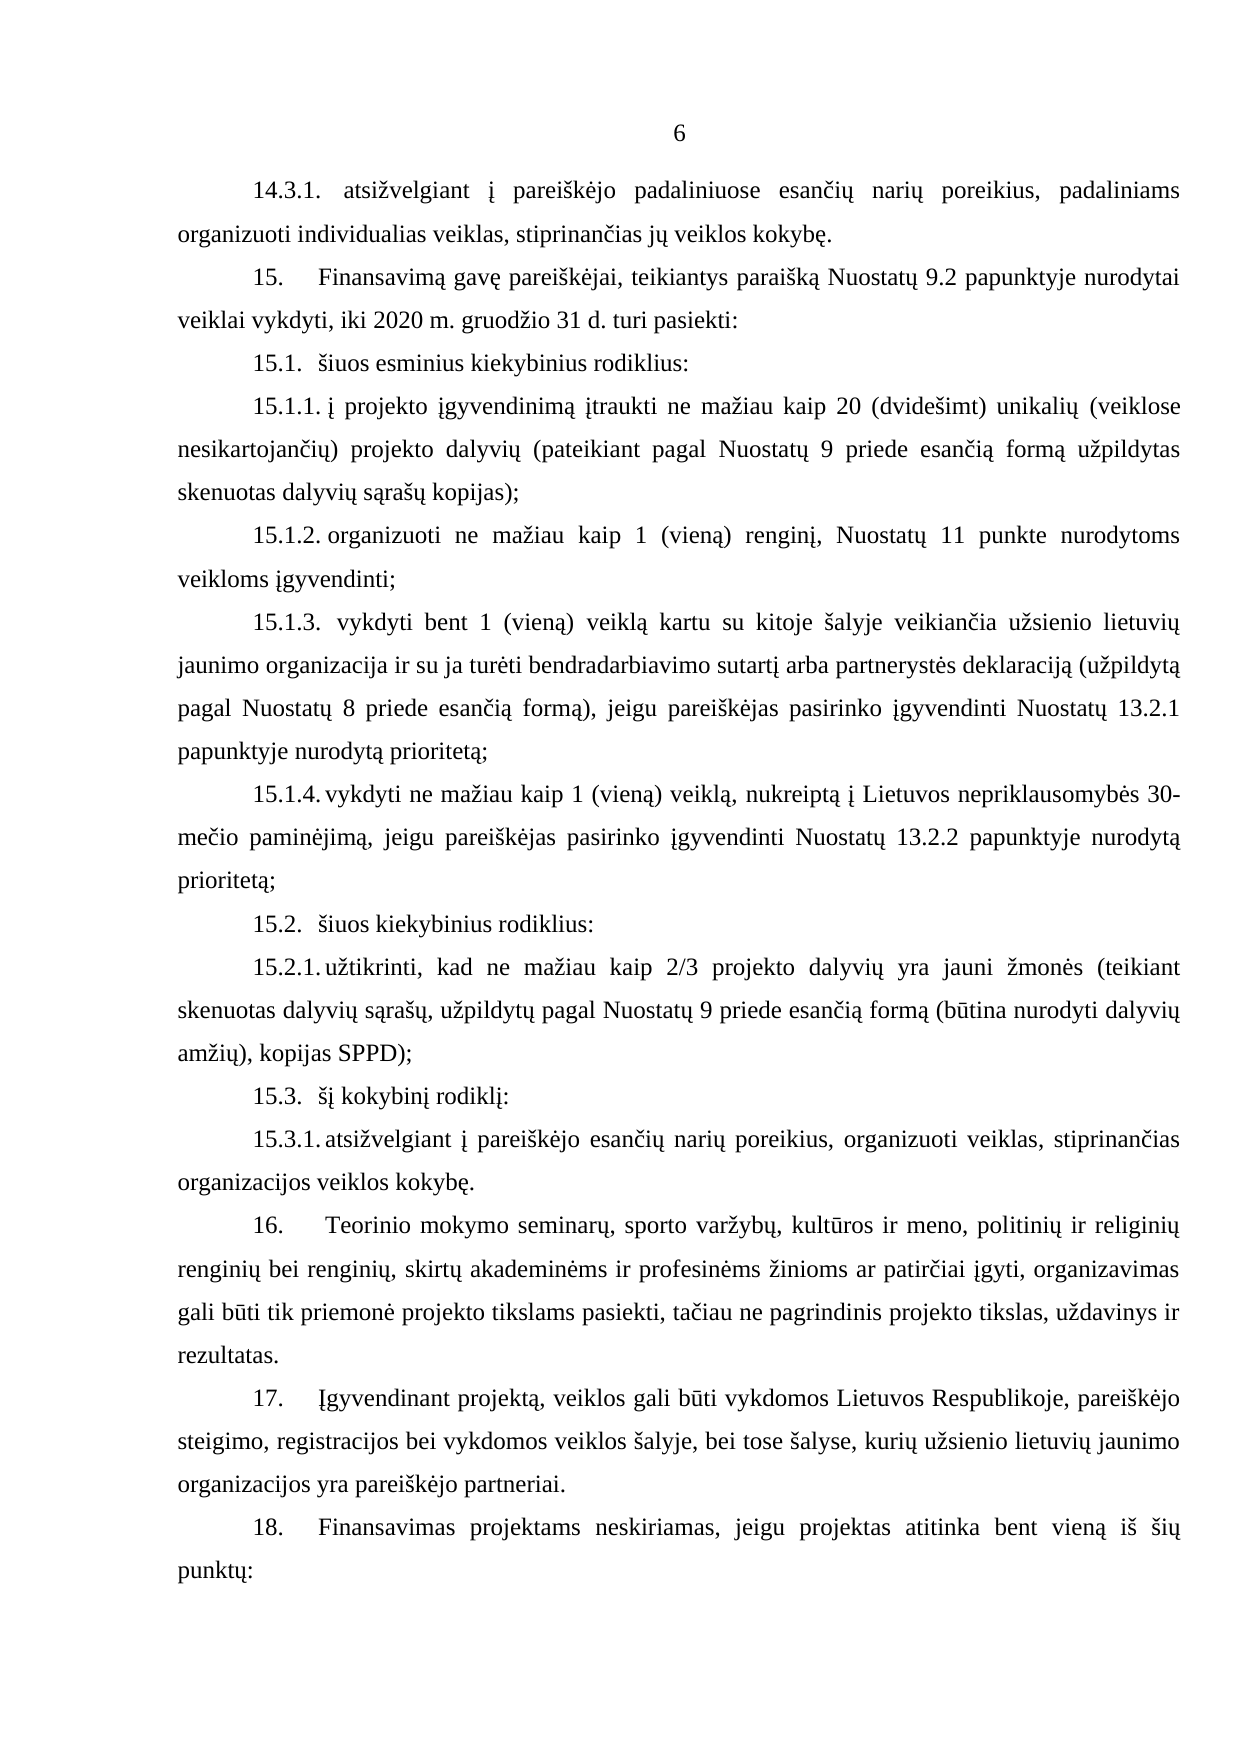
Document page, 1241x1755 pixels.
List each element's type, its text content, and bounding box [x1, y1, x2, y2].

text 15.1.3. vykdyti bent 1 (vieną) veiklą kartu su kitoje šalyje veikiančia užsienio lietuvių jaunimo organizacija ir su ja turėti bendradarbiavimo sutartį arba partnerystės deklaraciją (užpildytą pagal Nuostatų 8 priede esančią formą), jeigu pareiškėjas pasirinko įgyvendinti Nuostatų 13.2.1 papunktyje nurodytą prioritetą; [177, 607, 1181, 765]
text 18. Finansavimas projektams neskiriamas, jeigu projektas atitinka bent vieną iš šių punktų: [177, 1512, 1181, 1584]
text 14.3.1. atsižvelgiant į pareiškėjo padaliniuose esančių narių poreikius, padaliniams organizuoti individualias veiklas, stiprinančias jų veiklos kokybę. [177, 176, 1181, 247]
text 15.2. šiuos kiekybinius rodiklius: [177, 909, 1181, 937]
text 15.1.1. į projekto įgyvendinimą įtraukti ne mažiau kaip 20 (dvidešimt) unikalių (veiklose nesikartojančių) projekto dalyvių (pateikiant pagal Nuostatų 9 priede esančią formą užpildytas skenuotas dalyvių sąrašų kopijas); [177, 391, 1181, 506]
text 15.1. šiuos esminius kiekybinius rodiklius: [177, 348, 1181, 377]
text 17. Įgyvendinant projektą, veiklos gali būti vykdomos Lietuvos Respublikoje, pareiškėjo steigimo, registracijos bei vykdomos veiklos šalyje, bei tose šalyse, kurių užsienio lietuvių jaunimo organizacijos yra pareiškėjo partneriai. [177, 1383, 1181, 1498]
text 15. Finansavimą gavę pareiškėjai, teikiantys paraišką Nuostatų 9.2 papunktyje nurodytai veiklai vykdyti, iki 2020 m. gruodžio 31 d. turi pasiekti: [177, 262, 1181, 334]
text 15.1.4. vykdyti ne mažiau kaip 1 (vieną) veiklą, nukreiptą į Lietuvos nepriklausomybės 30-mečio paminėjimą, jeigu pareiškėjas pasirinko įgyvendinti Nuostatų 13.2.2 papunktyje nurodytą prioritetą; [177, 779, 1181, 894]
text 16. Teorinio mokymo seminarų, sporto varžybų, kultūros ir meno, politinių ir religinių renginių bei renginių, skirtų akademinėms ir profesinėms žinioms ar patirčiai įgyti, organizavimas gali būti tik priemonė projekto tikslams pasiekti, tačiau ne pagrindinis projekto tikslas, uždavinys ir rezultatas. [177, 1211, 1181, 1369]
text 15.3. šį kokybinį rodiklį: [177, 1081, 1181, 1110]
text 15.3.1. atsižvelgiant į pareiškėjo esančių narių poreikius, organizuoti veiklas, stiprinančias organizacijos veiklos kokybę. [177, 1124, 1181, 1196]
text 15.1.2. organizuoti ne mažiau kaip 1 (vieną) renginį, Nuostatų 11 punkte nurodytoms veikloms įgyvendinti; [177, 521, 1181, 592]
text 15.2.1. užtikrinti, kad ne mažiau kaip 2/3 projekto dalyvių yra jauni žmonės (teikiant skenuotas dalyvių sąrašų, užpildytų pagal Nuostatų 9 priede esančią formą (būtina nurodyti dalyvių amžių), kopijas SPPD); [177, 952, 1181, 1067]
